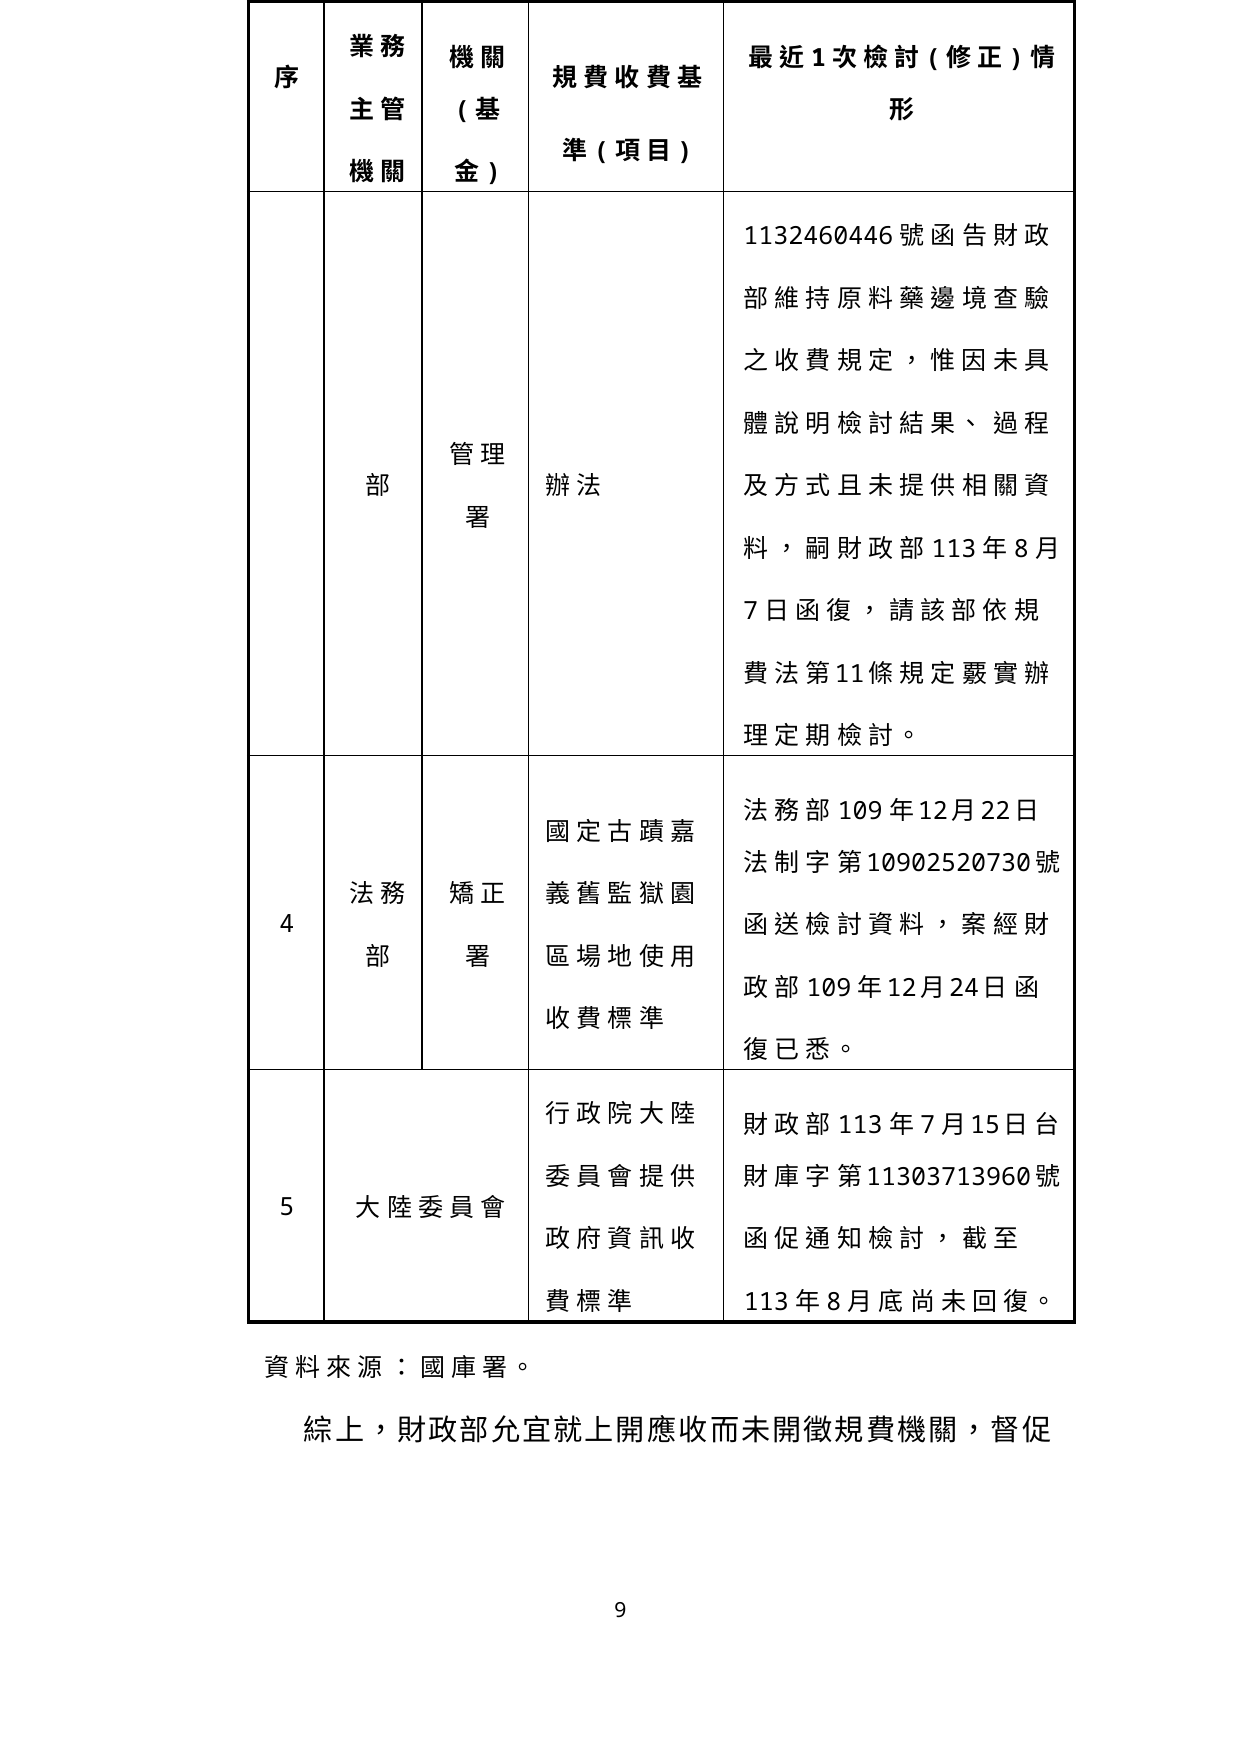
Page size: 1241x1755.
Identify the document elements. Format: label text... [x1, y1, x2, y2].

table_header 業務主管機關 [325, 3, 421, 191]
table_cell 行政院大陸委員會提供政府資訊收費標準 [529, 1070, 723, 1320]
table_header 序號 [250, 3, 323, 191]
table_cell 管理署 [423, 192, 528, 755]
table_cell 國定古蹟嘉義舊監獄園區場地使用收費標準 [529, 756, 723, 1069]
table_header 最近1次檢討(修正)情形 [724, 3, 1073, 191]
table_cell 4 [250, 756, 323, 1069]
text 資料來源：國庫署。 [177, 1323, 1063, 1386]
text 綜上，財政部允宜就上開應收而未開徵規費機關，督促 [236, 1386, 1063, 1448]
table_cell 1132460446號函告財政部維持原料藥邊境查驗之收費規定，惟因未具體說明檢討結果、過程及方式且未提供相關資料，嗣財政部113年8月7日函復，請該部依規費法第11條規定覈實辦理定期檢討。 [724, 192, 1073, 755]
table_header 機關(基金) [423, 3, 528, 191]
table_cell [250, 192, 323, 755]
table_cell 辦法 [529, 192, 723, 755]
table_cell 矯正署 [423, 756, 528, 1069]
table_cell 大陸委員會 [325, 1070, 528, 1320]
table_cell 法務部 [325, 756, 421, 1069]
table_cell 法務部109年12月22日法制字第10902520730號函送檢討資料，案經財政部109年12月24日函復已悉。 [724, 756, 1073, 1069]
table_header 規費收費基準(項目) [529, 3, 723, 191]
table_cell 財政部113年7月15日台財庫字第11303713960號函促通知檢討，截至113年8月底尚未回復。 [724, 1070, 1073, 1320]
table_cell 部 [325, 192, 421, 755]
table_cell 5 [250, 1070, 323, 1320]
